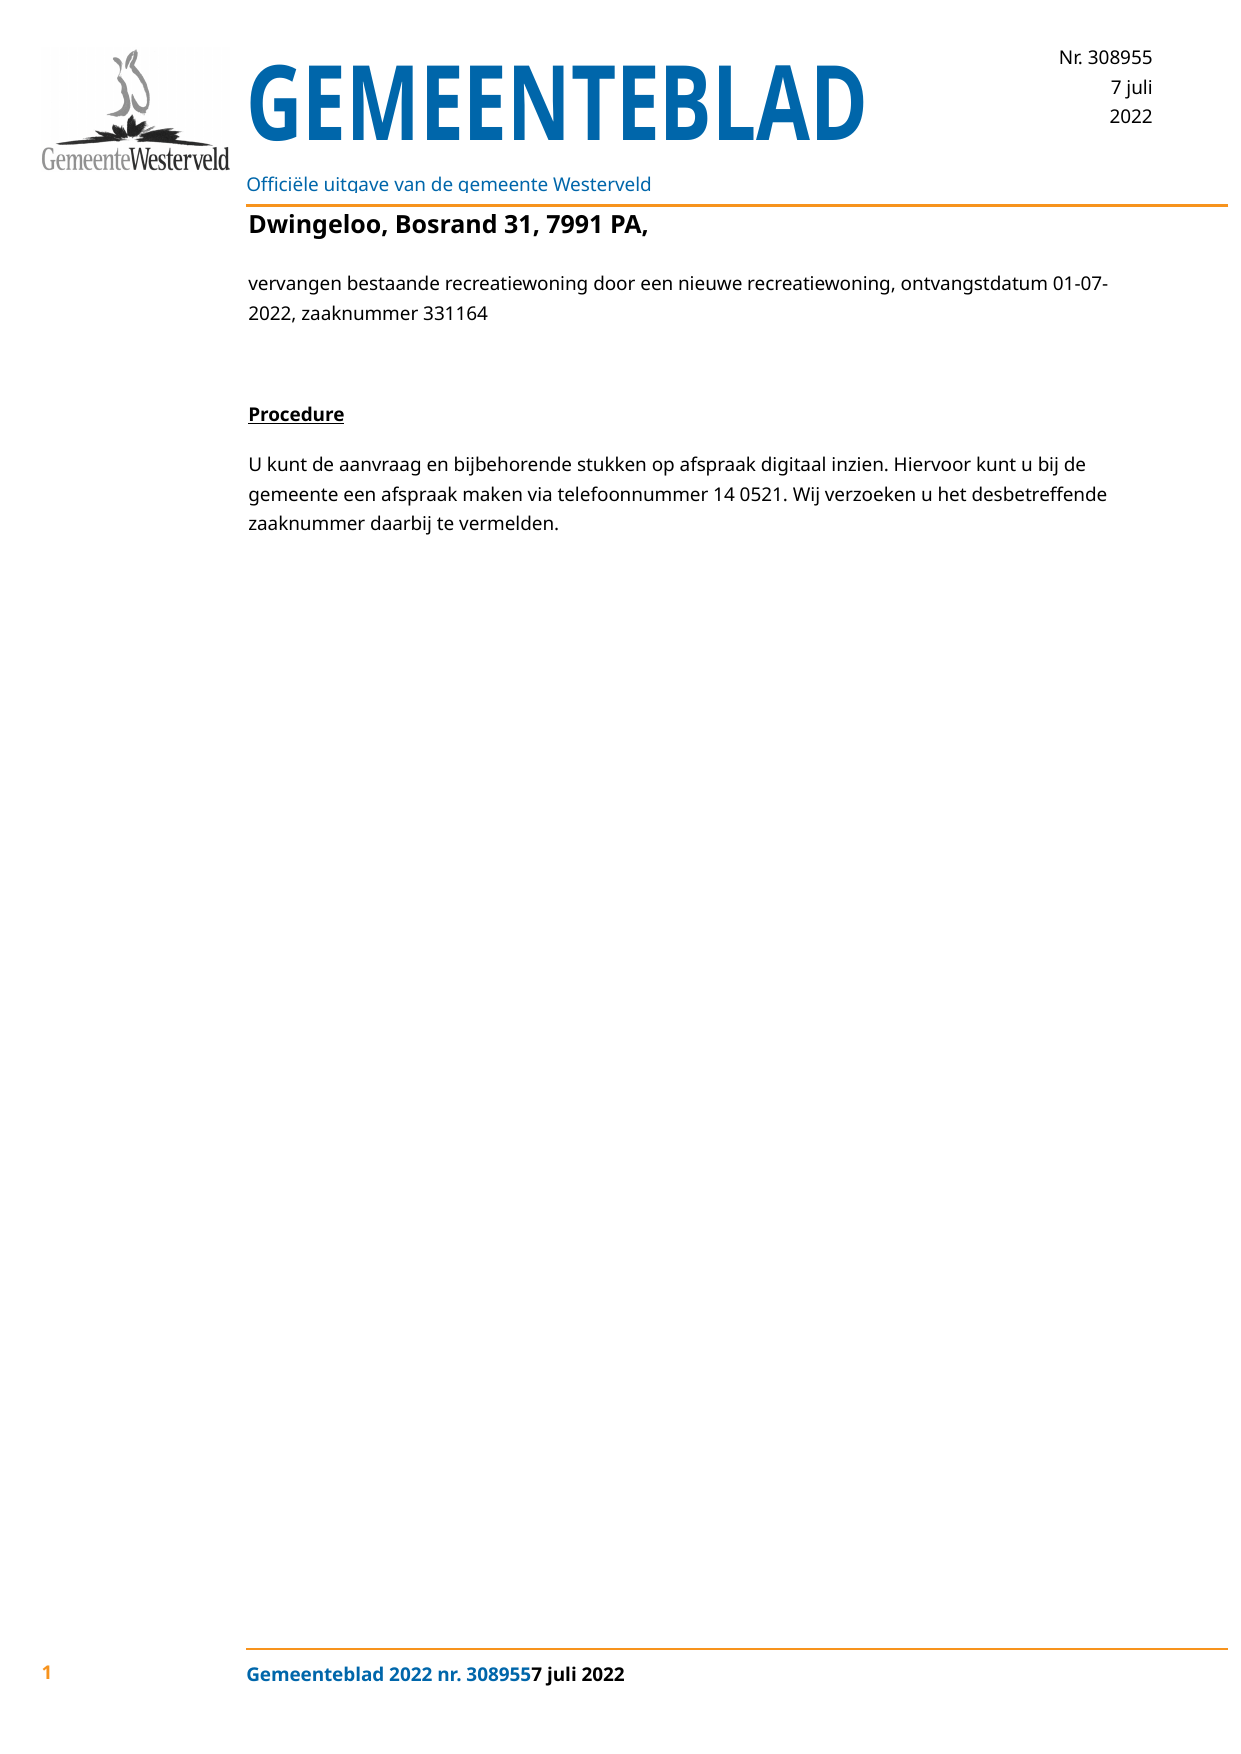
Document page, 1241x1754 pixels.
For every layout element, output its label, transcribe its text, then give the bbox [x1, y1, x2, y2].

text U kunt de aanvraag en bijbehorende stukken op afspraak digitaal inzien. Hiervoor kunt u bij de gemeente een afspraak maken via telefoonnummer 14 0521. Wij verzoeken u het desbetreffende zaaknummer daarbij te vermelden. [248, 451, 1152, 536]
text Procedure [248, 401, 1152, 426]
text Dwingeloo, Bosrand 31, 7991 PA, [248, 207, 1152, 241]
picture [41, 47, 231, 172]
text vervangen bestaande recreatiewoning door een nieuwe recreatiewoning, ontvangstdatum 01-07-2022, zaaknummer 331164 [248, 270, 1152, 326]
